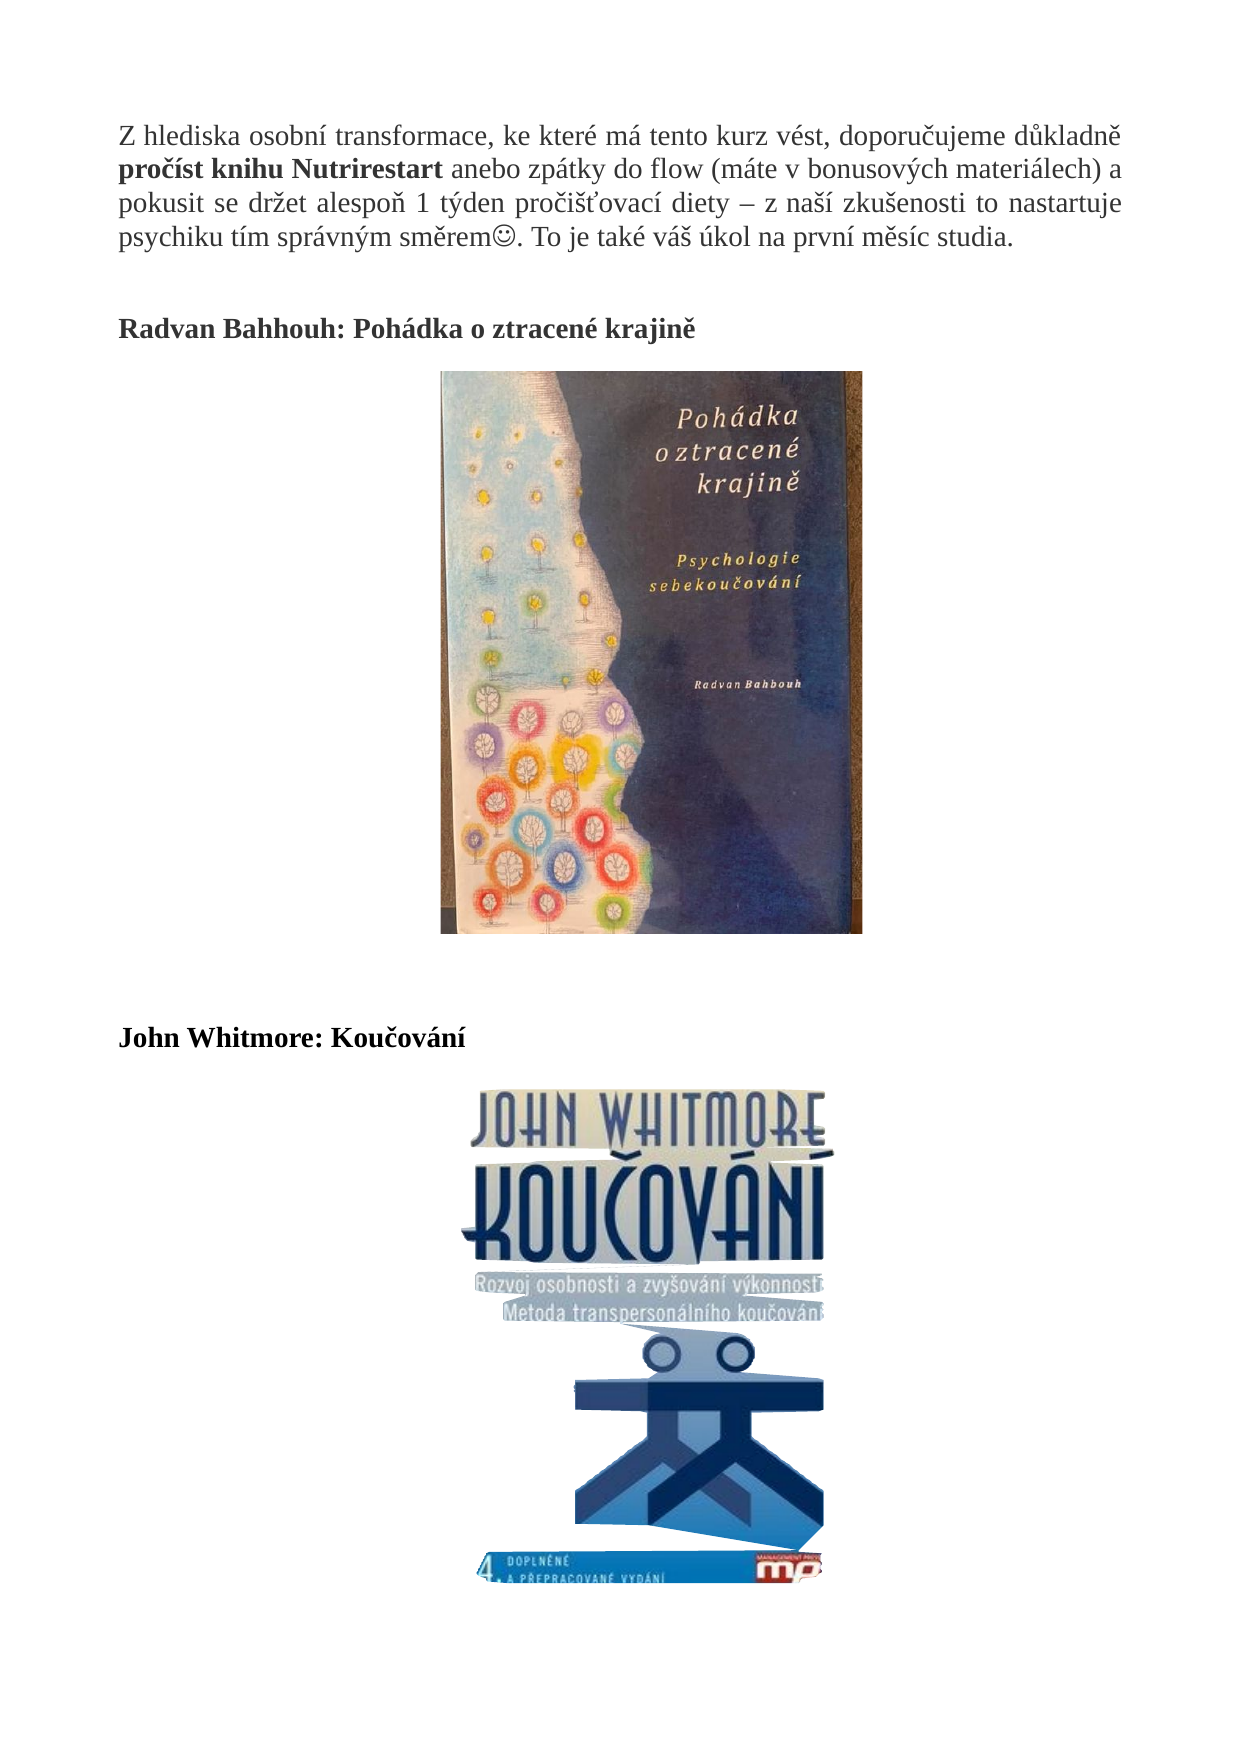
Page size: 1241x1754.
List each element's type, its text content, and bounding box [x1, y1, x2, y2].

text Radvan Bahhouh: Pohádka o ztracené krajině [118, 311, 1122, 344]
text John Whitmore: Koučování [118, 1021, 1122, 1054]
text Z hlediska osobní transformace, ke které má tento kurz vést, doporučujeme důkladně pročíst knihu Nutrirestart anebo zpátky do flow (máte v bonusových materiálech) a pokusit se držet alespoň 1 týden pročišťovací diety – z naší zkušenosti to nastartuje psychiku tím správným směrem. To je také váš úkol na první měsíc studia. [118, 118, 1122, 252]
